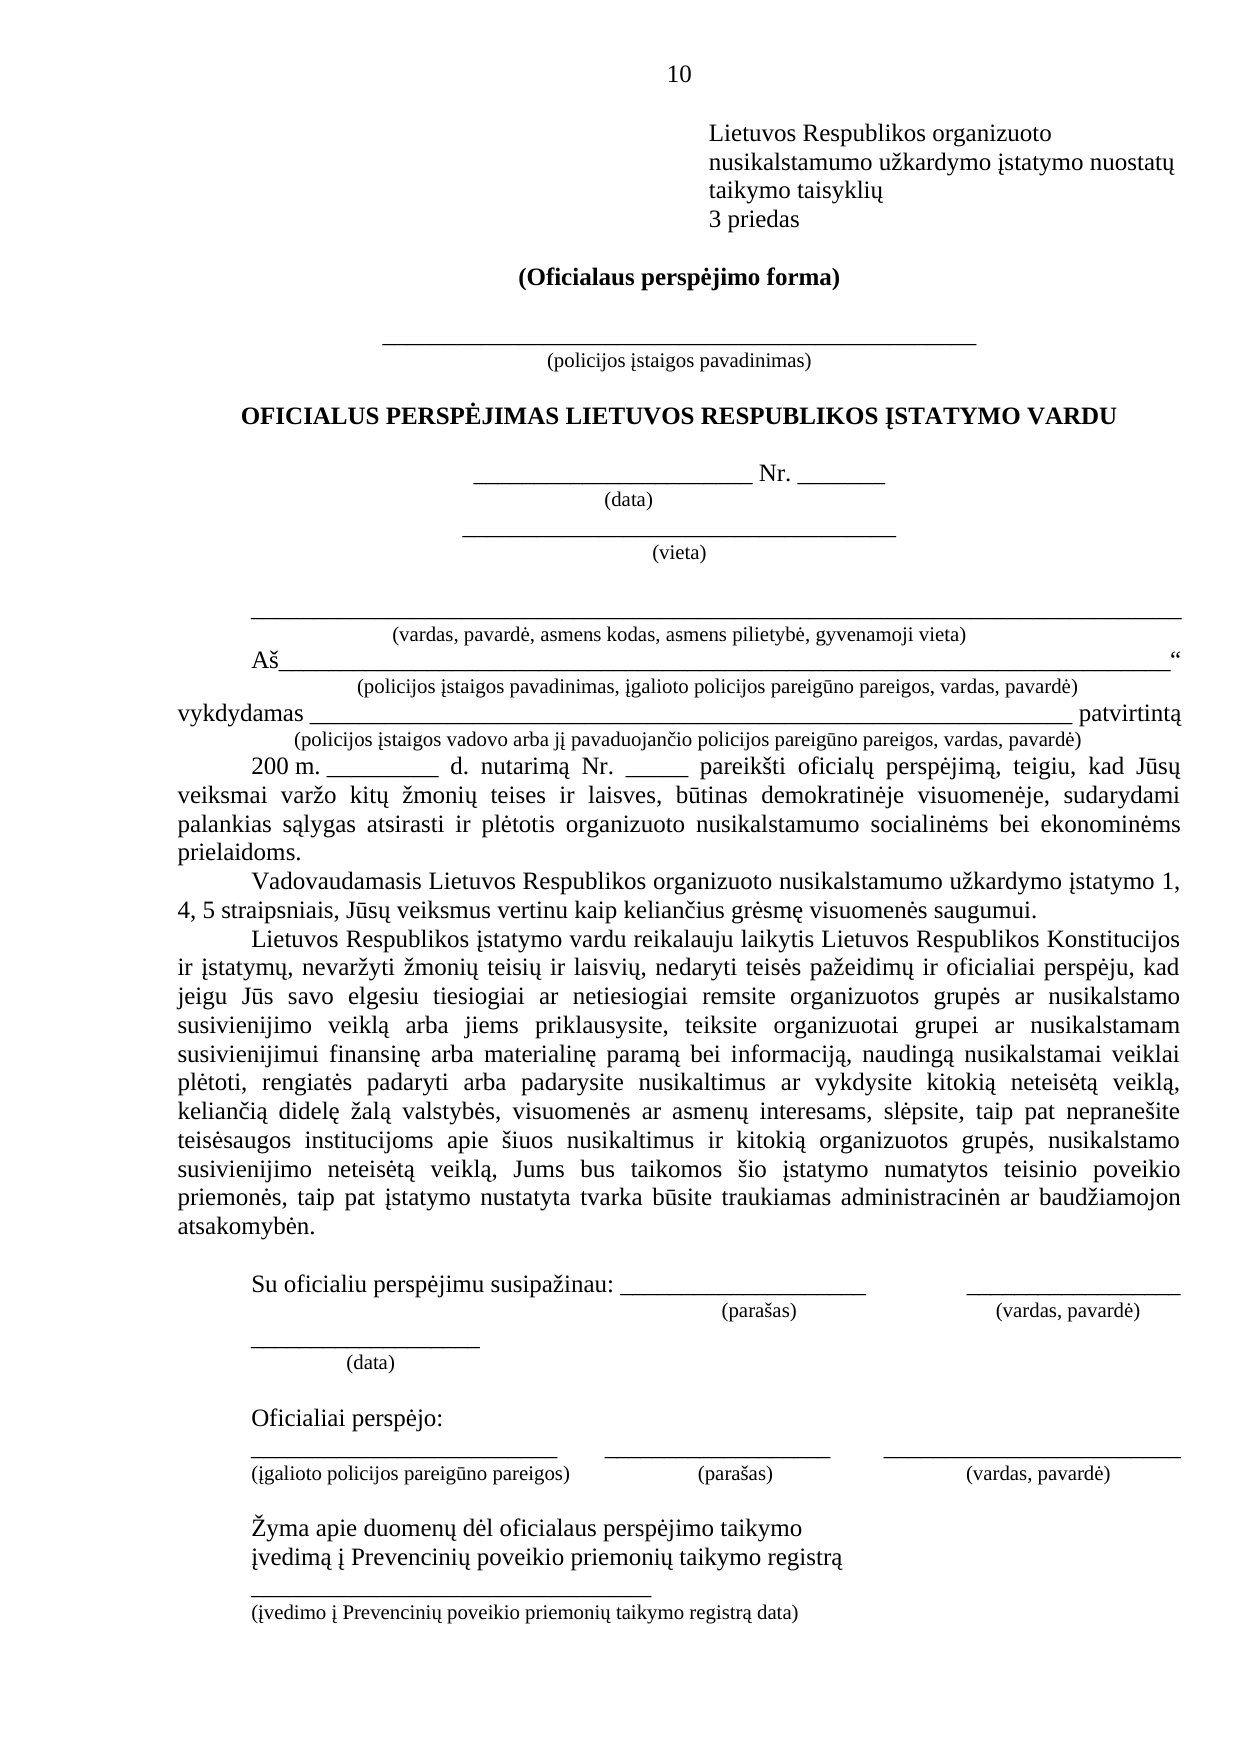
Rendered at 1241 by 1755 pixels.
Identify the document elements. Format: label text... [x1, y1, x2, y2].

text nusikalstamumo užkardymo įstatymo nuostatų [709, 147, 1181, 176]
text įvedimą į Prevencinių poveikio priemonių taikymo registrą [177, 1542, 1181, 1571]
text (data) [177, 1350, 1181, 1374]
text Lietuvos Respublikos organizuoto [709, 118, 1181, 147]
text Nr. _______ [177, 458, 1181, 487]
text (policijos įstaigos vadovo arba jį pavaduojančio policijos pareigūno pareigos, vardas, pavardė) [177, 727, 1181, 751]
text Su oficialiu perspėjimu susipažinau: [177, 1269, 1181, 1297]
text (vardas, pavardė, asmens kodas, asmens pilietybė, gyvenamoji vieta) [177, 622, 1181, 646]
text ________________________________ [177, 1571, 1181, 1600]
text Lietuvos Respublikos įstatymo vardu reikalauju laikytis Lietuvos Respublikos Konstitucijos ir įstatymų, nevaržyti žmonių teisių ir laisvių, nedaryti teisės pažeidimų ir oficialiai perspėju, kad jeigu Jūs savo elgesiu tiesiogiai ar netiesiogiai remsite organizuotos grupės ar nusikalstamo susivienijimo veiklą arba jiems priklausysite, teiksite organizuotai grupei ar nusikalstamam susivienijimui finansinę arba materialinę paramą bei informaciją, naudingą nusikalstamai veiklai plėtoti, rengiatės padaryti arba padarysite nusikaltimus ar vykdysite kitokią neteisėtą veiklą, keliančią didelę žalą valstybės, visuomenės ar asmenų interesams, slėpsite, taip pat nepranešite teisėsaugos institucijoms apie šiuos nusikaltimus ir kitokią organizuotos grupės, nusikalstamo susivienijimo neteisėtą veiklą, Jums bus taikomos šio įstatymo numatytos teisinio poveikio priemonės, taip pat įstatymo nustatyta tvarka būsite traukiamas administracinėn ar baudžiamojon atsakomybėn. [177, 924, 1181, 1240]
text (parašas) (vardas, pavardė) [177, 1297, 1181, 1322]
text Vadovaudamasis Lietuvos Respublikos organizuoto nusikalstamumo užkardymo įstatymo 1, 4, 5 straipsniais, Jūsų veiksmus vertinu kaip keliančius grėsmę visuomenės saugumui. [177, 866, 1181, 924]
text (policijos įstaigos pavadinimas, įgalioto policijos pareigūno pareigos, vardas, pavardė) [177, 674, 1181, 698]
text (data) [177, 487, 1181, 511]
text (Oficialaus perspėjimo forma) [177, 262, 1181, 291]
text (įgalioto policijos pareigūno pareigos) (parašas) (vardas, pavardė) [177, 1461, 1181, 1485]
text 3 priedas [709, 204, 1181, 233]
text (policijos įstaigos pavadinimas) [177, 348, 1181, 372]
text 200 m. d. nutarimą Nr. _____ pareikšti oficialų perspėjimą, teigiu, kad Jūsų veiksmai varžo kitų žmonių teises ir laisves, būtinas demokratinėje visuomenėje, sudarydami palankias sąlygas atsirasti ir plėtotis organizuoto nusikalstamumo socialinėms bei ekonominėms prielaidoms. [177, 751, 1181, 866]
text taikymo taisyklių [709, 176, 1181, 204]
text Aš “ [177, 646, 1181, 674]
text OFICIALUS PERSPĖJIMAS LIETUVOS RESPUBLIKOS ĮSTATYMO VARDU [177, 401, 1181, 430]
text (įvedimo į Prevencinių poveikio priemonių taikymo registrą data) [177, 1600, 1181, 1624]
text Oficialiai perspėjo: [177, 1403, 1181, 1432]
text vykdydamas patvirtintą [177, 698, 1181, 727]
text (vieta) [177, 540, 1181, 564]
text Žyma apie duomenų dėl oficialaus perspėjimo taikymo [177, 1513, 1181, 1542]
